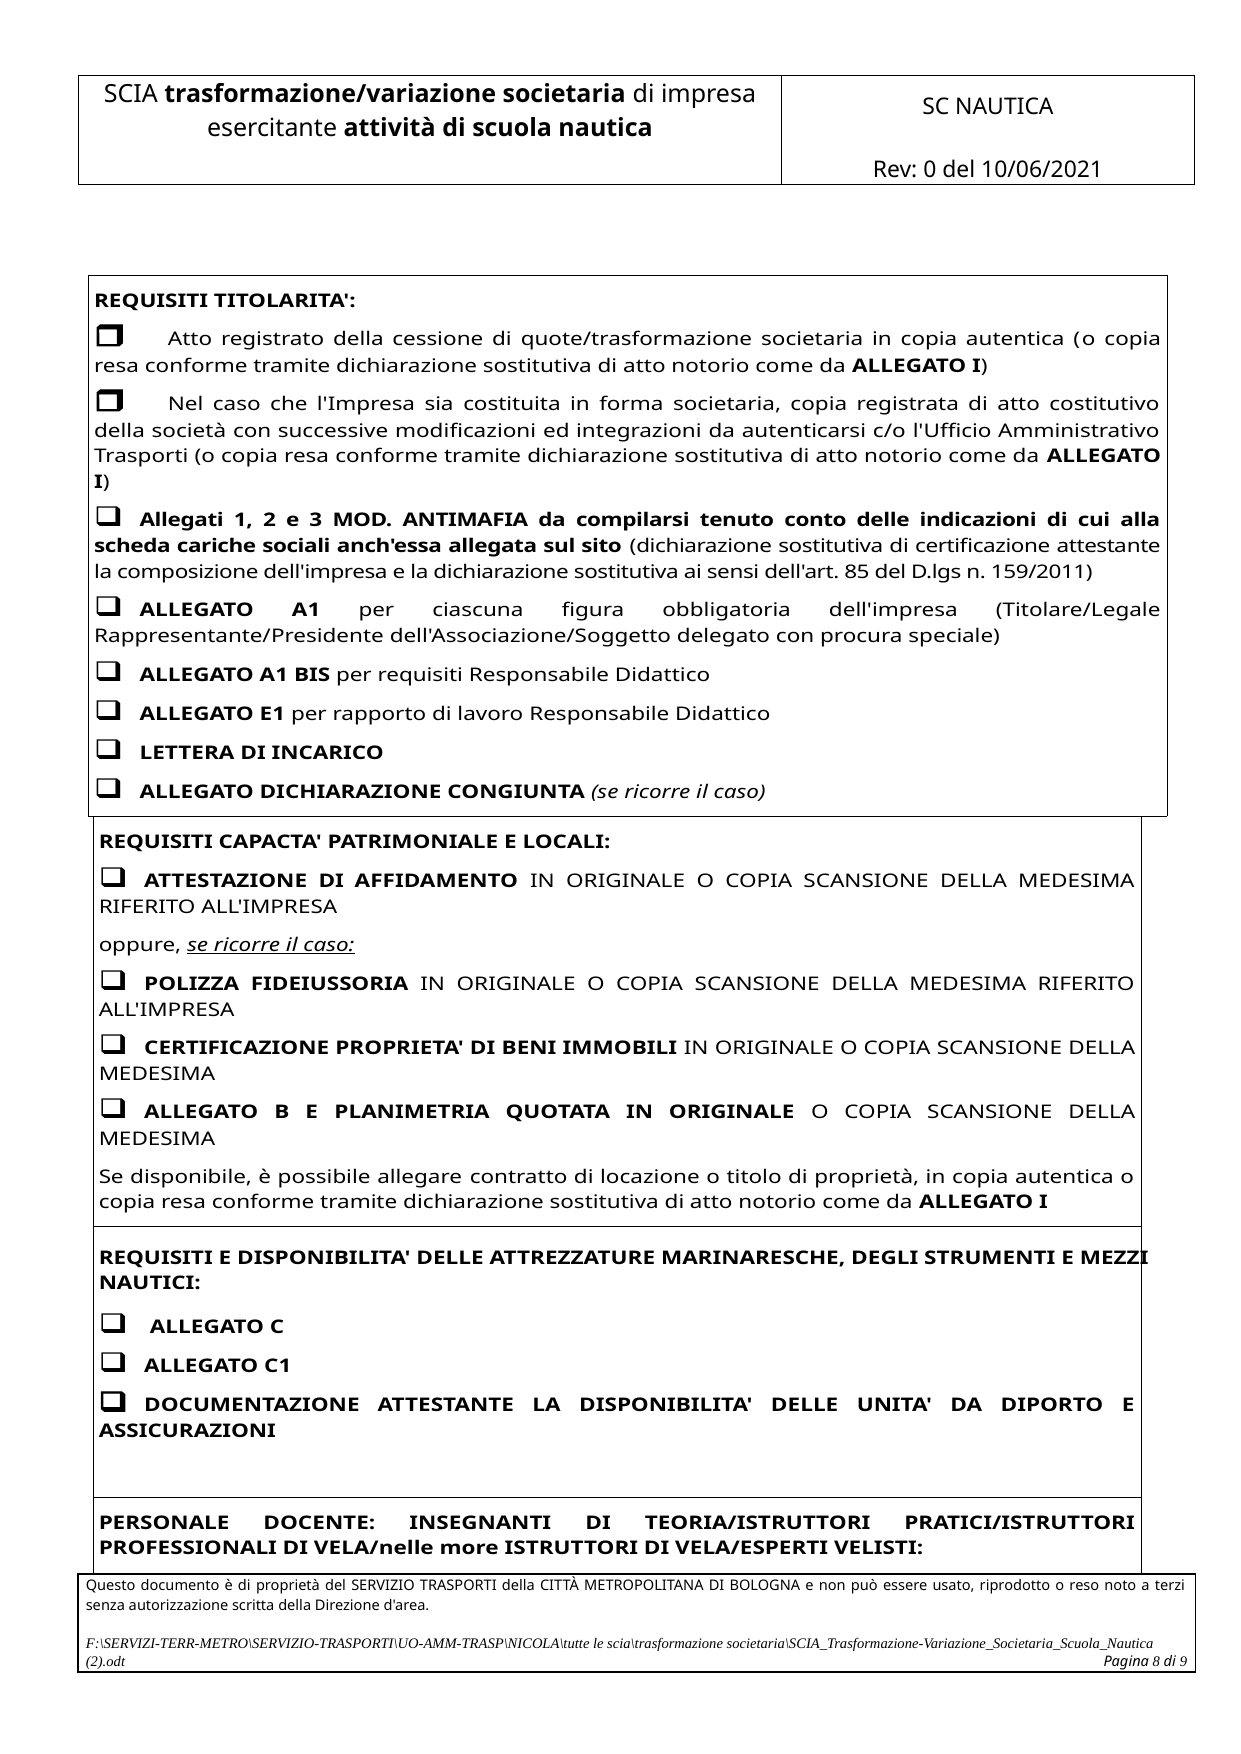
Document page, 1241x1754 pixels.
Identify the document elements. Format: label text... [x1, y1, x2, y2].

table_cell [88, 817, 93, 1226]
table_header REQUISITI TITOLARITA':  Atto registrato della cessione di quote/trasformazione societaria in copia autentica (o copia resa conforme tramite dichiarazione sostitutiva di atto notorio come da ALLEGATO I)  Nel caso che l'Impresa sia costituita in forma societaria, copia registrata di atto costitutivo della società con successive modificazioni ed integrazioni da autenticarsi c/o l'Ufficio Amministrativo Trasporti (o copia resa conforme tramite dichiarazione sostitutiva di atto notorio come da ALLEGATO I) Allegati 1, 2 e 3 MOD. ANTIMAFIA da compilarsi tenuto conto delle indicazioni di cui alla scheda cariche sociali anch'essa allegata sul sito (dichiarazione sostitutiva di certificazione attestante la composizione dell'impresa e la dichiarazione sostitutiva ai sensi dell'art. 85 del D.lgs n. 159/2011) ALLEGATO A1 per ciascuna figura obbligatoria dell'impresa (Titolare/Legale Rappresentante/Presidente dell'Associazione/Soggetto delegato con procura speciale) ALLEGATO A1 BIS per requisiti Responsabile Didattico ALLEGATO E1 per rapporto di lavoro Responsabile Didattico LETTERA DI INCARICO ALLEGATO DICHIARAZIONE CONGIUNTA (se ricorre il caso) [89, 276, 1167, 816]
table_cell [1142, 817, 1167, 1226]
table_cell [88, 1497, 93, 1572]
table_cell REQUISITI E DISPONIBILITA' DELLE ATTREZZATURE MARINARESCHE, DEGLI STRUMENTI E MEZZI NAUTICI:  ALLEGATO C ALLEGATO C1 DOCUMENTAZIONE ATTESTANTE LA DISPONIBILITA' DELLE UNITA' DA DIPORTO E ASSICURAZIONI [94, 1227, 1141, 1497]
table_cell [1142, 1226, 1167, 1497]
table_cell [1142, 1497, 1167, 1572]
table_cell PERSONALE DOCENTE: INSEGNANTI DI TEORIA/ISTRUTTORI PRATICI/ISTRUTTORI PROFESSIONALI DI VELA/nelle more ISTRUTTORI DI VELA/ESPERTI VELISTI: [94, 1498, 1141, 1572]
table_cell [88, 1226, 93, 1497]
table_cell REQUISITI CAPACTA' PATRIMONIALE E LOCALI: ATTESTAZIONE DI AFFIDAMENTO IN ORIGINALE O COPIA SCANSIONE DELLA MEDESIMA RIFERITO ALL'IMPRESA oppure, se ricorre il caso: POLIZZA FIDEIUSSORIA IN ORIGINALE O COPIA SCANSIONE DELLA MEDESIMA RIFERITO ALL'IMPRESA CERTIFICAZIONE PROPRIETA' DI BENI IMMOBILI IN ORIGINALE O COPIA SCANSIONE DELLA MEDESIMA ALLEGATO B E PLANIMETRIA QUOTATA IN ORIGINALE O COPIA SCANSIONE DELLA MEDESIMA Se disponibile, è possibile allegare contratto di locazione o titolo di proprietà, in copia autentica o copia resa conforme tramite dichiarazione sostitutiva di atto notorio come da ALLEGATO I [94, 817, 1141, 1226]
